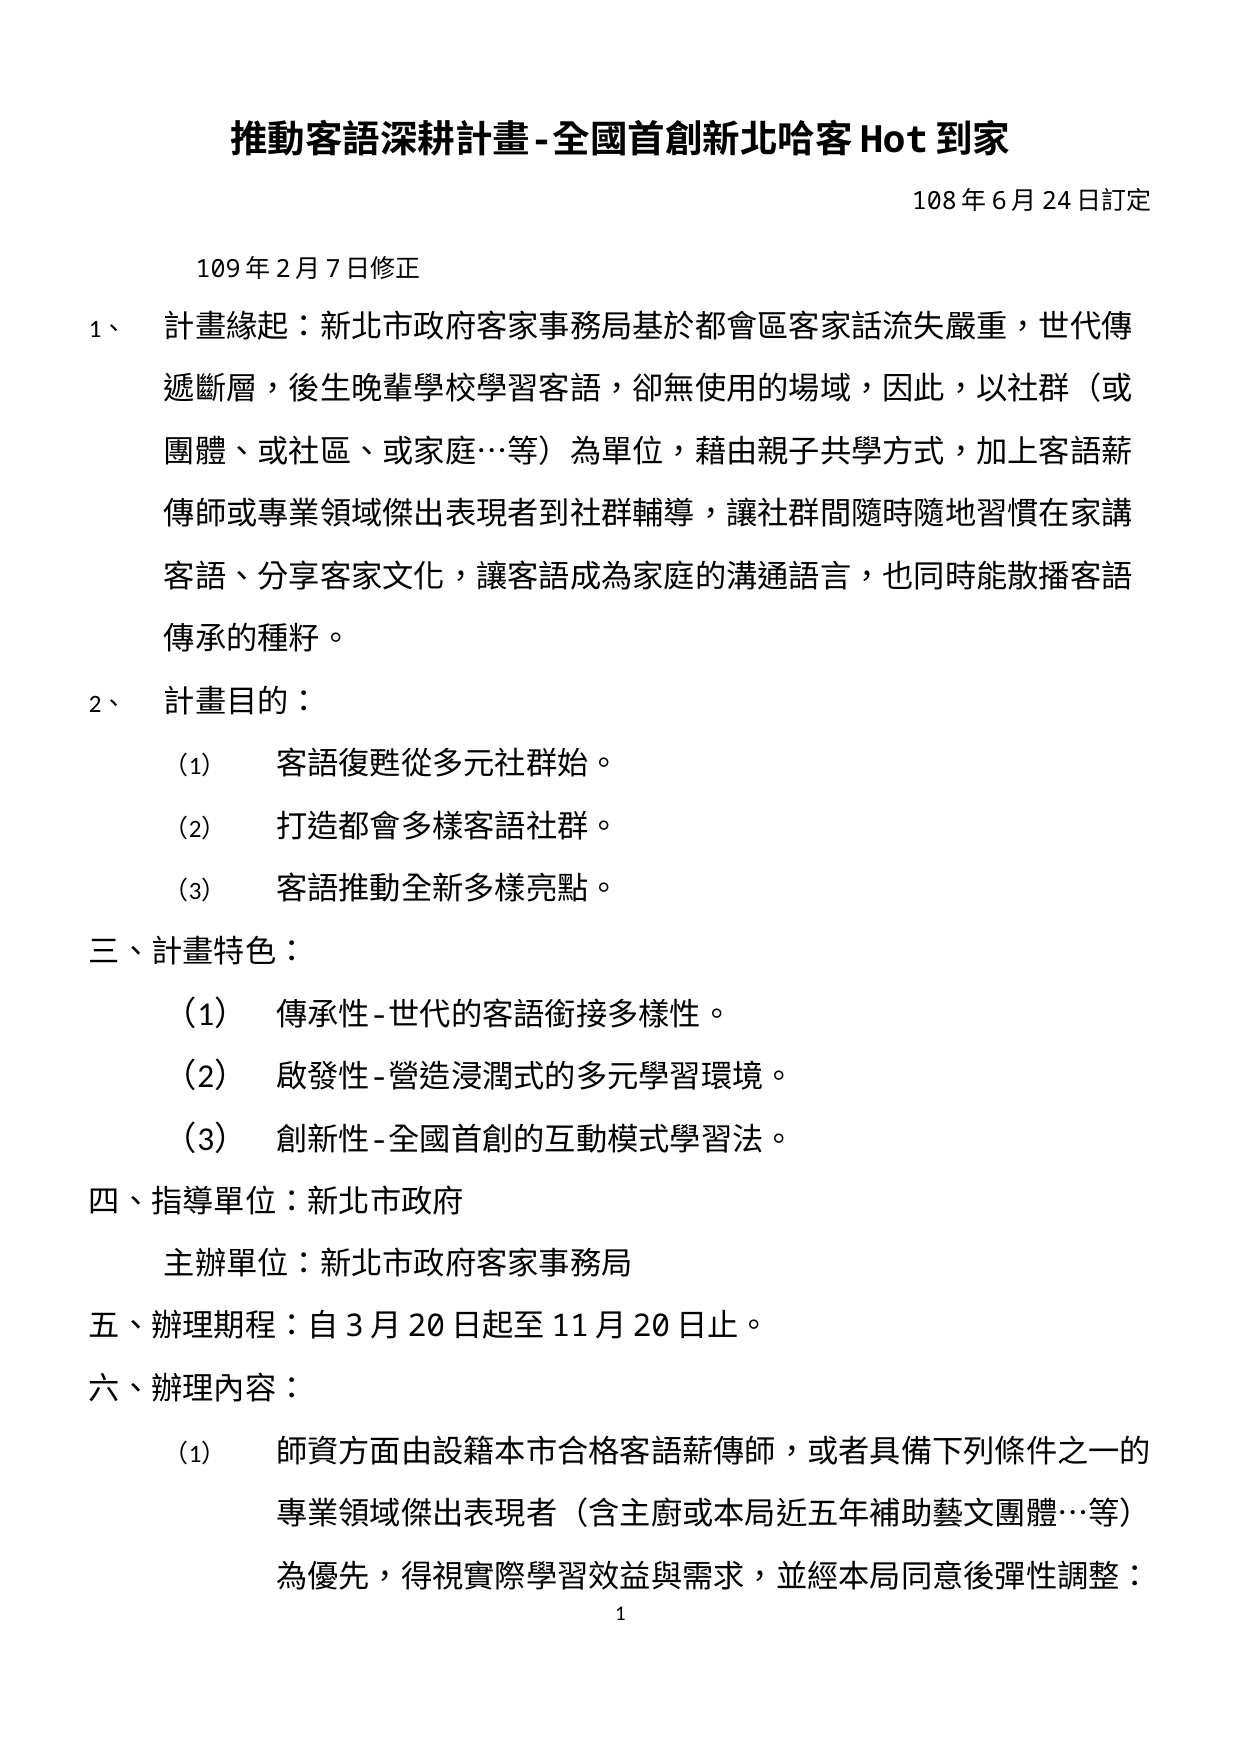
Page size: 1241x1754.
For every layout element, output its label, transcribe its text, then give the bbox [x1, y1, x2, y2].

text 推動客語深耕計畫-全國首創新北哈客Hot到家 [89, 94, 1152, 157]
text 五、辦理期程：自3月20日起至11月20日止。 [89, 1282, 1152, 1344]
list 計畫緣起：新北市政府客家事務局基於都會區客家話流失嚴重，世代傳遞斷層，後生晚輩學校學習客語，卻無使用的場域，因此，以社群（或團體、或社區、或家庭…等）為單位，藉由親子共學方式，加上客語薪傳師或專業領域傑出表現者到社群輔導，讓社群間隨時隨地習慣在家講客語、分享客家文化，讓客語成為家庭的溝通語言，也同時能散播客語傳承的種籽。 [89, 282, 1152, 657]
list 傳承性-世代的客語銜接多樣性。 [164, 969, 1152, 1032]
list 計畫目的： [89, 657, 1152, 719]
list 師資方面由設籍本市合格客語薪傳師，或者具備下列條件之一的專業領域傑出表現者（含主廚或本局近五年補助藝文團體…等）為優先，得視實際學習效益與需求，並經本局同意後彈性調整： [164, 1407, 1152, 1594]
list 創新性-全國首創的互動模式學習法。 [164, 1094, 1152, 1157]
text 三、計畫特色： [89, 907, 1152, 969]
text 六、辦理內容： [89, 1344, 1152, 1407]
list 客語推動全新多樣亮點。 [164, 844, 1152, 907]
list 客語復甦從多元社群始。 [164, 719, 1152, 782]
list 打造都會多樣客語社群。 [164, 782, 1152, 844]
text 108年6月24日訂定 [89, 157, 1152, 219]
text 主辦單位：新北市政府客家事務局 [89, 1219, 1152, 1282]
list 啟發性-營造浸潤式的多元學習環境。 [164, 1032, 1152, 1094]
text 四、指導單位：新北市政府 [89, 1157, 1152, 1219]
text 109年2月7日修正 [89, 219, 1152, 282]
